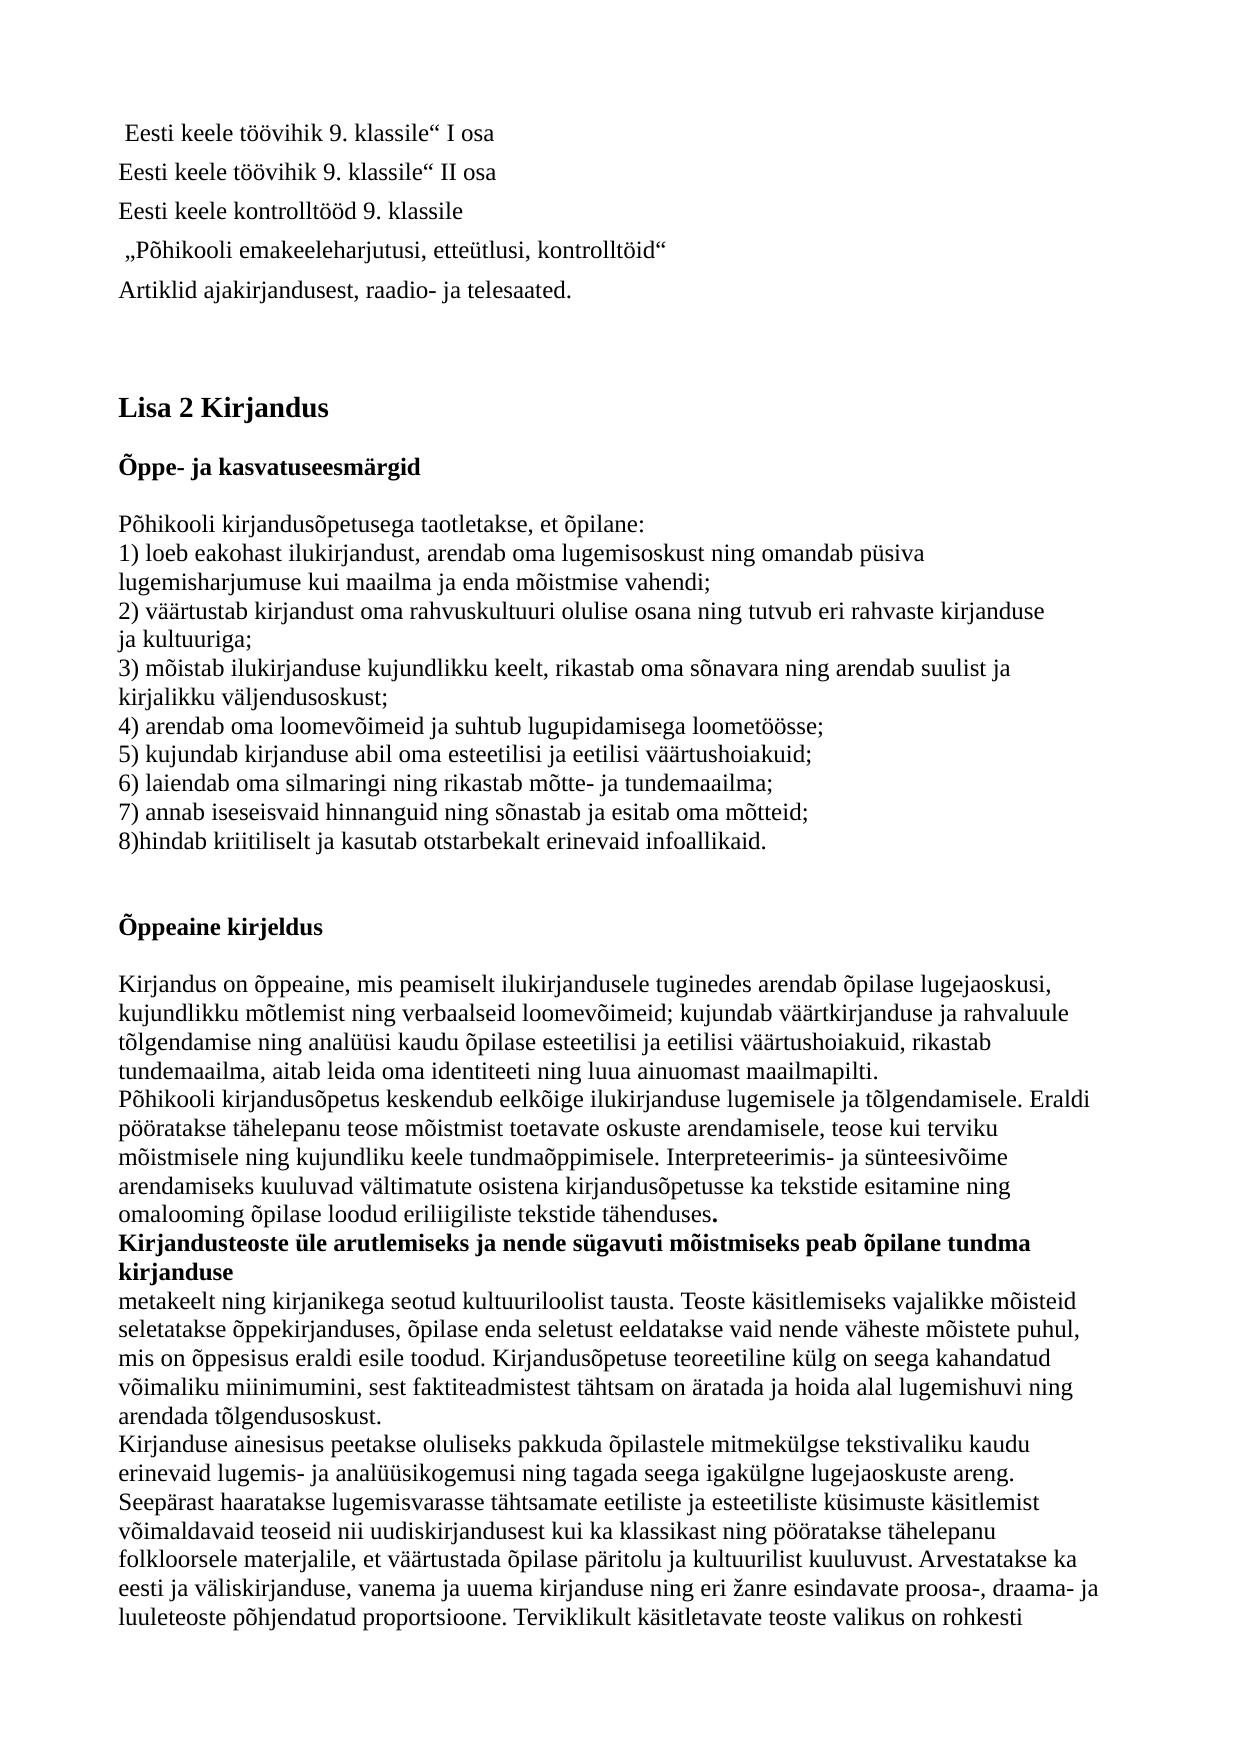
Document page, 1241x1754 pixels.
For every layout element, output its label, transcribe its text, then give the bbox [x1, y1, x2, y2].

text folkloorsele materjalile, et väärtustada õpilase päritolu ja kultuurilist kuuluvust. Arvestatakse ka [118, 1544, 1122, 1573]
text tundemaailma, aitab leida oma identiteeti ning luua ainuomast maailmapilti. [118, 1056, 1122, 1084]
text lugemisharjumuse kui maailma ja enda mõistmise vahendi; [118, 567, 1122, 596]
text 4) arendab oma loomevõimeid ja suhtub lugupidamisega loometöösse; [118, 711, 1122, 739]
text tõlgendamise ning analüüsi kaudu õpilase esteetilisi ja eetilisi väärtushoiakuid, rikastab [118, 1027, 1122, 1056]
text mis on õppesisus eraldi esile toodud. Kirjandusõpetuse teoreetiline külg on seega kahandatud [118, 1343, 1122, 1372]
text Eesti keele töövihik 9. klassile“ I osa [118, 118, 1122, 147]
text Õppe- ja kasvatuseesmärgid [118, 452, 1122, 481]
text Eesti keele töövihik 9. klassile“ II osa [118, 157, 1122, 186]
text erinevaid lugemis- ja analüüsikogemusi ning tagada seega igakülgne lugejaoskuste areng. [118, 1458, 1122, 1487]
text 5) kujundab kirjanduse abil oma esteetilisi ja eetilisi väärtushoiakuid; [118, 739, 1122, 768]
text kirjalikku väljendusoskust; [118, 682, 1122, 711]
text Õppeaine kirjeldus [118, 912, 1122, 941]
text seletatakse õppekirjanduses, õpilase enda seletust eeldatakse vaid nende väheste mõistete puhul, [118, 1314, 1122, 1343]
text võimaliku miinimumini, sest faktiteadmistest tähtsam on äratada ja hoida alal lugemishuvi ning [118, 1372, 1122, 1401]
text Kirjanduse ainesisus peetakse oluliseks pakkuda õpilastele mitmekülgse tekstivaliku kaudu [118, 1429, 1122, 1458]
text ja kultuuriga; [118, 624, 1122, 653]
text eesti ja väliskirjanduse, vanema ja uuema kirjanduse ning eri žanre esindavate proosa-, draama- ja [118, 1573, 1122, 1602]
text mõistmisele ning kujundliku keele tundmaõppimisele. Interpreteerimis- ja sünteesivõime [118, 1142, 1122, 1171]
text luuleteoste põhjendatud proportsioone. Terviklikult käsitletavate teoste valikus on rohkesti [118, 1602, 1122, 1631]
text kujundlikku mõtlemist ning verbaalseid loomevõimeid; kujundab väärtkirjanduse ja rahvaluule [118, 998, 1122, 1027]
text arendamiseks kuuluvad vältimatute osistena kirjandusõpetusse ka tekstide esitamine ning [118, 1171, 1122, 1199]
text 3) mõistab ilukirjanduse kujundlikku keelt, rikastab oma sõnavara ning arendab suulist ja [118, 653, 1122, 682]
text metakeelt ning kirjanikega seotud kultuuriloolist tausta. Teoste käsitlemiseks vajalikke mõisteid [118, 1286, 1122, 1314]
text Lisa 2 Kirjandus [118, 390, 1122, 423]
text 2) väärtustab kirjandust oma rahvuskultuuri olulise osana ning tutvub eri rahvaste kirjanduse [118, 596, 1122, 624]
text Põhikooli kirjandusõpetus keskendub eelkõige ilukirjanduse lugemisele ja tõlgendamisele. Eraldi [118, 1084, 1122, 1113]
text Kirjandus on õppeaine, mis peamiselt ilukirjandusele tuginedes arendab õpilase lugejaoskusi, [118, 969, 1122, 998]
text 1) loeb eakohast ilukirjandust, arendab oma lugemisoskust ning omandab püsiva [118, 538, 1122, 567]
text võimaldavaid teoseid nii uudiskirjandusest kui ka klassikast ning pööratakse tähelepanu [118, 1516, 1122, 1544]
text Kirjandusteoste üle arutlemiseks ja nende sügavuti mõistmiseks peab õpilane tundma kirjanduse [118, 1228, 1122, 1286]
text omalooming õpilase loodud eriliigiliste tekstide tähenduses. [118, 1199, 1122, 1228]
list hindab kriitiliselt ja kasutab otstarbekalt erinevaid infoallikaid. [118, 826, 1122, 854]
text Seepärast haaratakse lugemisvarasse tähtsamate eetiliste ja esteetiliste küsimuste käsitlemist [118, 1487, 1122, 1516]
text Põhikooli kirjandusõpetusega taotletakse, et õpilane: [118, 509, 1122, 538]
text arendada tõlgendusoskust. [118, 1401, 1122, 1429]
text 7) annab iseseisvaid hinnanguid ning sõnastab ja esitab oma mõtteid; [118, 797, 1122, 826]
text Artiklid ajakirjandusest, raadio- ja telesaated. [118, 275, 1122, 303]
text „Põhikooli emakeeleharjutusi, etteütlusi, kontrolltöid“ [118, 236, 1122, 264]
text 6) laiendab oma silmaringi ning rikastab mõtte- ja tundemaailma; [118, 768, 1122, 797]
text pööratakse tähelepanu teose mõistmist toetavate oskuste arendamisele, teose kui terviku [118, 1113, 1122, 1142]
text Eesti keele kontrolltööd 9. klassile [118, 196, 1122, 225]
